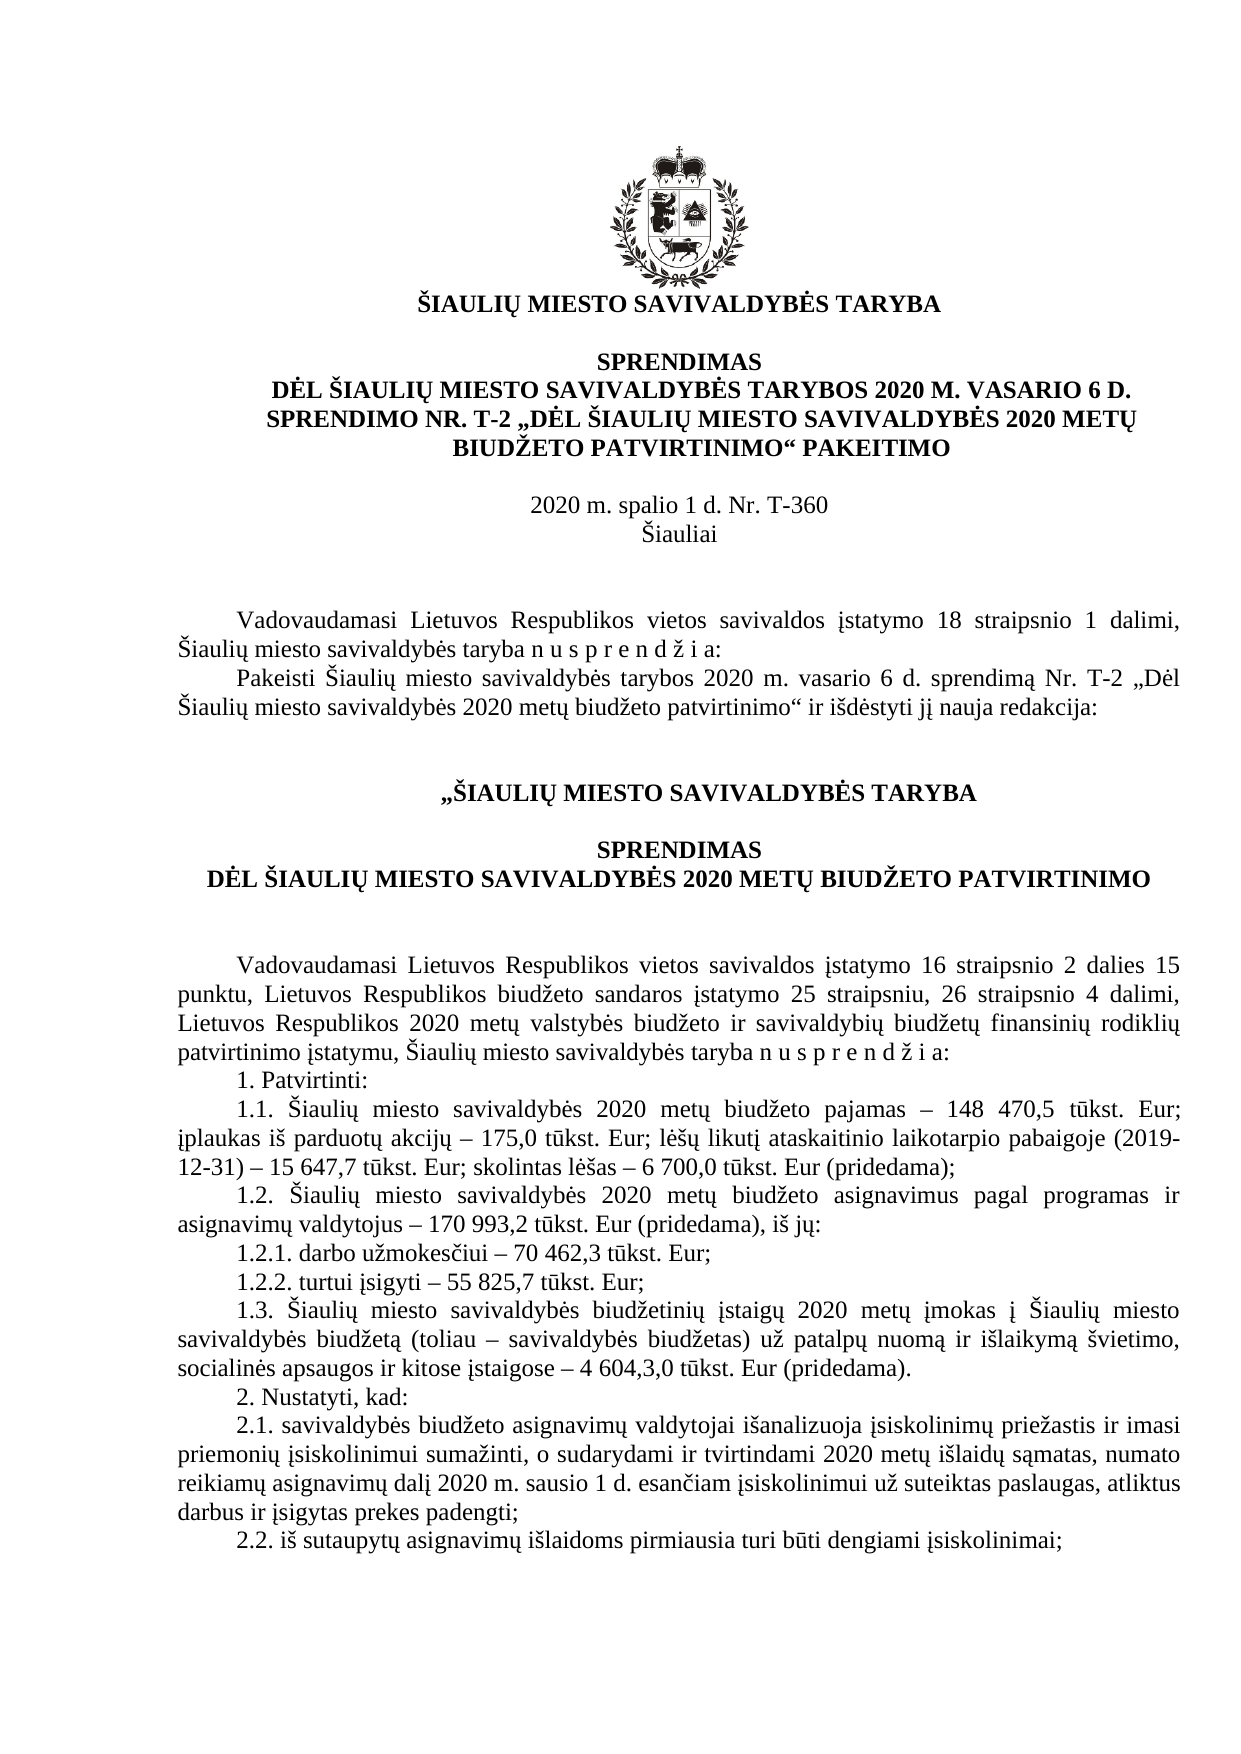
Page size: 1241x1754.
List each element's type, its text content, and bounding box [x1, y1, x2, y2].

text 2.1. savivaldybės biudžeto asignavimų valdytojai išanalizuoja įsiskolinimų priežastis ir imasi priemonių įsiskolinimui sumažinti, o sudarydami ir tvirtindami 2020 metų išlaidų sąmatas, numato reikiamų asignavimų dalį 2020 m. sausio 1 d. esančiam įsiskolinimui už suteiktas paslaugas, atliktus darbus ir įsigytas prekes padengti; [177, 1410, 1181, 1525]
text Pakeisti Šiaulių miesto savivaldybės tarybos 2020 m. vasario 6 d. sprendimą Nr. T-2 „Dėl Šiaulių miesto savivaldybės 2020 metų biudžeto patvirtinimo“ ir išdėstyti jį nauja redakcija: [177, 663, 1181, 720]
text 1.2.1. darbo užmokesčiui – 70 462,3 tūkst. Eur; [177, 1238, 1181, 1267]
text SPRENDIMAS [177, 835, 1181, 864]
text 2. Nustatyti, kad: [177, 1382, 1181, 1410]
text DĖL ŠIAULIŲ MIESTO SAVIVALDYBĖS TARYBOS 2020 M. VASARIO 6 D. SPRENDIMO NR. T-2 „DĖL ŠIAULIŲ MIESTO SAVIVALDYBĖS 2020 METŲ BIUDŽETO PATVIRTINIMO“ PAKEITIMO [222, 375, 1181, 462]
text 2020 m. spalio 1 d. Nr. T-360 [177, 490, 1181, 519]
text Vadovaudamasi Lietuvos Respublikos vietos savivaldos įstatymo 18 straipsnio 1 dalimi, Šiaulių miesto savivaldybės taryba n u s p r e n d ž i a: [177, 605, 1181, 663]
text „ŠIAULIŲ MIESTO SAVIVALDYBĖS TARYBA [177, 778, 1181, 807]
text 1.2.2. turtui įsigyti – 55 825,7 tūkst. Eur; [177, 1267, 1181, 1295]
text DĖL ŠIAULIŲ MIESTO SAVIVALDYBĖS 2020 METŲ BIUDŽETO PATVIRTINIMO [177, 864, 1181, 893]
text 1. Patvirtinti: [177, 1065, 1181, 1094]
text Šiauliai [177, 519, 1181, 548]
text 2.2. iš sutaupytų asignavimų išlaidoms pirmiausia turi būti dengiami įsiskolinimai; [177, 1525, 1181, 1554]
text 1.1. Šiaulių miesto savivaldybės 2020 metų biudžeto pajamas – 148 470,5 tūkst. Eur; įplaukas iš parduotų akcijų – 175,0 tūkst. Eur; lėšų likutį ataskaitinio laikotarpio pabaigoje (2019-12-31) – 15 647,7 tūkst. Eur; skolintas lėšas – 6 700,0 tūkst. Eur (pridedama); [177, 1094, 1181, 1180]
text SPRENDIMAS [177, 347, 1181, 375]
text 1.3. Šiaulių miesto savivaldybės biudžetinių įstaigų 2020 metų įmokas į Šiaulių miesto savivaldybės biudžetą (toliau – savivaldybės biudžetas) už patalpų nuomą ir išlaikymą švietimo, socialinės apsaugos ir kitose įstaigose – 4 604,3,0 tūkst. Eur (pridedama). [177, 1295, 1181, 1382]
text Vadovaudamasi Lietuvos Respublikos vietos savivaldos įstatymo 16 straipsnio 2 dalies 15 punktu, Lietuvos Respublikos biudžeto sandaros įstatymo 25 straipsniu, 26 straipsnio 4 dalimi, Lietuvos Respublikos 2020 metų valstybės biudžeto ir savivaldybių biudžetų finansinių rodiklių patvirtinimo įstatymu, Šiaulių miesto savivaldybės taryba n u s p r e n d ž i a: [177, 950, 1181, 1065]
text ŠIAULIŲ MIESTO SAVIVALDYBĖS TARYBA [177, 289, 1181, 318]
text 1.2. Šiaulių miesto savivaldybės 2020 metų biudžeto asignavimus pagal programas ir asignavimų valdytojus – 170 993,2 tūkst. Eur (pridedama), iš jų: [177, 1180, 1181, 1238]
